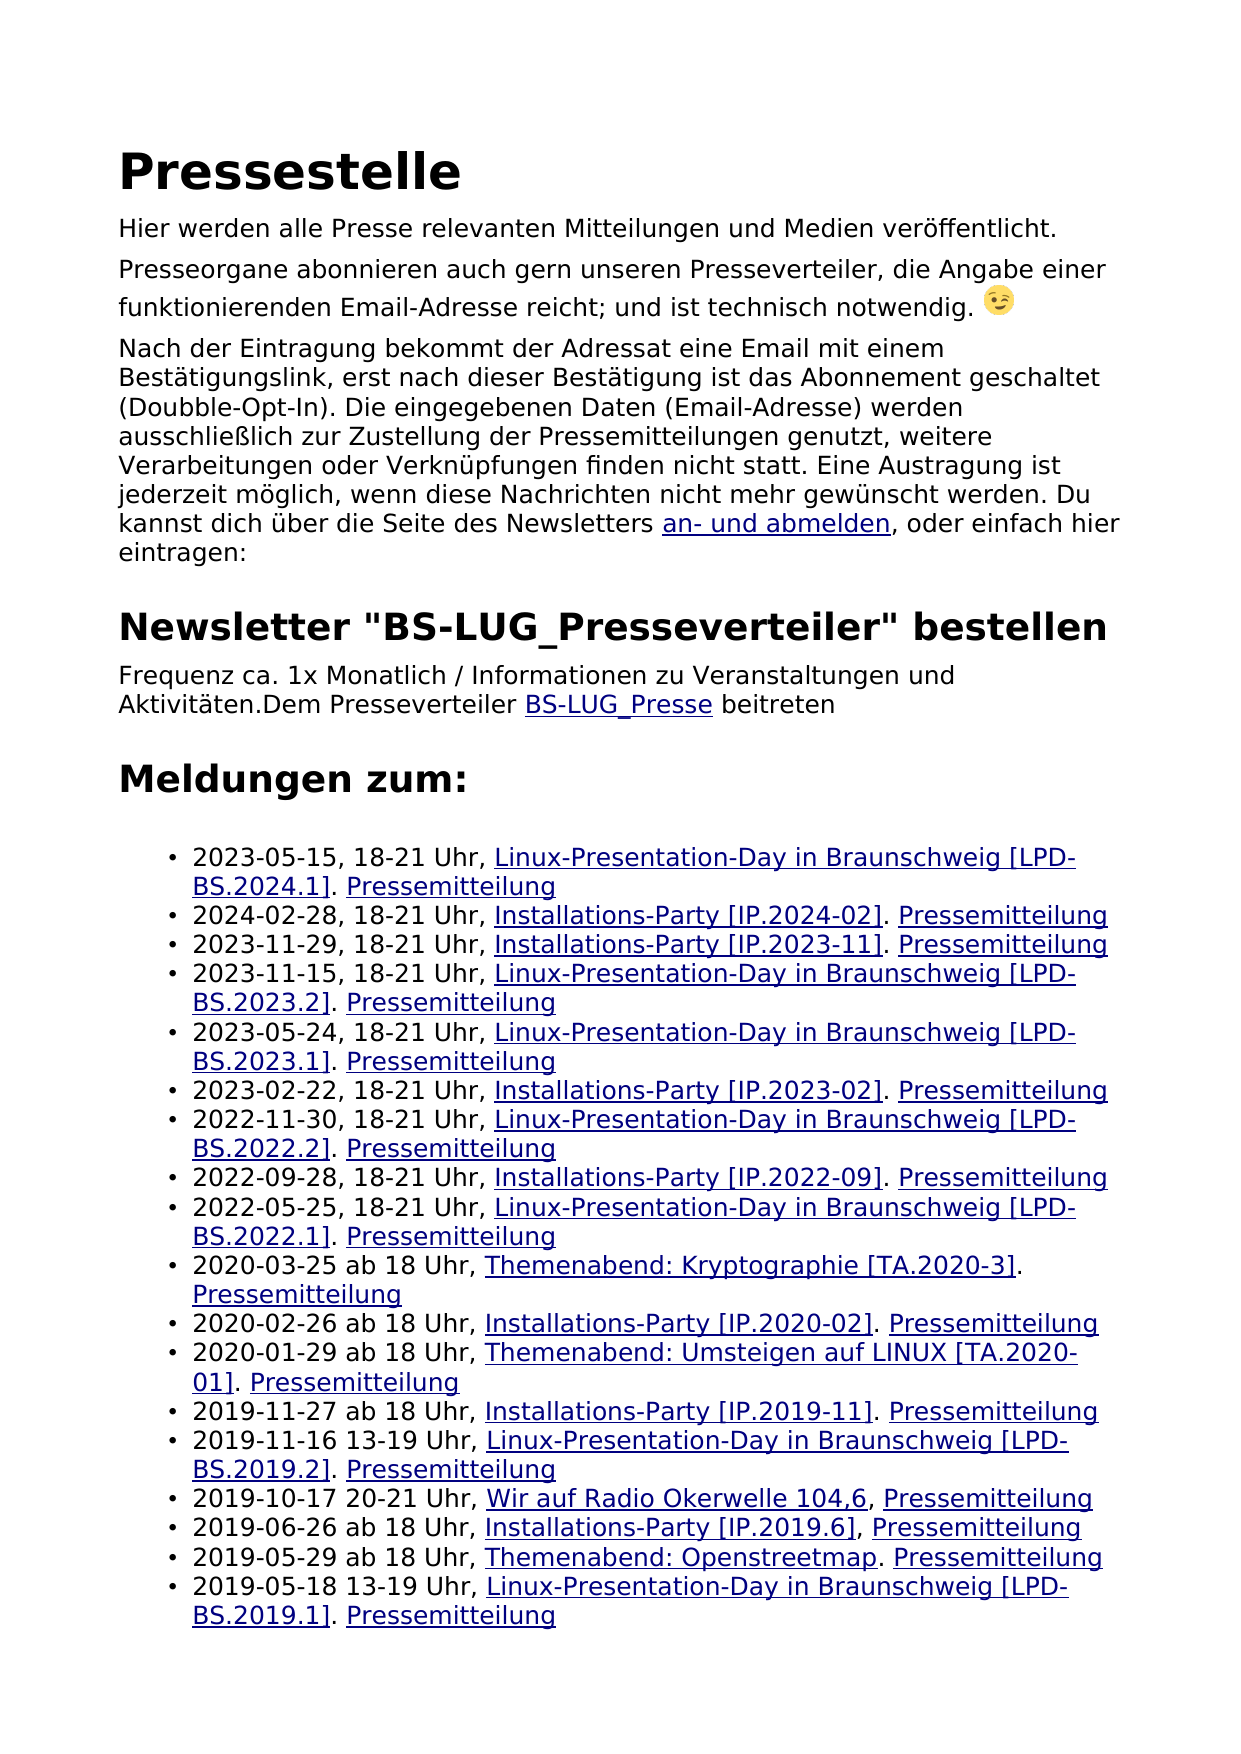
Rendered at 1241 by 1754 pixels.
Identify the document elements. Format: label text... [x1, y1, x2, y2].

list 2019-10-17 20-21 Uhr, Wir auf Radio Okerwelle 104,6, Pressemitteilung [177, 1484, 1122, 1514]
subtitle Meldungen zum: [118, 757, 1122, 801]
list 2024-02-28, 18-21 Uhr, Installations-Party [IP.2024-02]. Pressemitteilung [177, 901, 1122, 930]
list 2020-01-29 ab 18 Uhr, Themenabend: Umsteigen auf LINUX [TA.2020-01]. Pressemitteilung [177, 1339, 1122, 1397]
list 2019-06-26 ab 18 Uhr, Installations-Party [IP.2019.6], Pressemitteilung [177, 1514, 1122, 1543]
list 2020-02-26 ab 18 Uhr, Installations-Party [IP.2020-02]. Pressemitteilung [177, 1309, 1122, 1339]
list 2023-05-24, 18-21 Uhr, Linux-Presentation-Day in Braunschweig [LPD-BS.2023.1]. Pressemitteilung [177, 1018, 1122, 1076]
list 2019-11-27 ab 18 Uhr, Installations-Party [IP.2019-11]. Pressemitteilung [177, 1397, 1122, 1426]
list 2020-03-25 ab 18 Uhr, Themenabend: Kryptographie [TA.2020-3]. Pressemitteilung [177, 1251, 1122, 1309]
text Hier werden alle Presse relevanten Mitteilungen und Medien veröffentlicht. [118, 214, 1122, 243]
picture [983, 284, 1015, 316]
list 2023-11-29, 18-21 Uhr, Installations-Party [IP.2023-11]. Pressemitteilung [177, 930, 1122, 959]
list 2022-11-30, 18-21 Uhr, Linux-Presentation-Day in Braunschweig [LPD-BS.2022.2]. Pressemitteilung [177, 1105, 1122, 1164]
subtitle Pressestelle [118, 143, 1122, 201]
subtitle Newsletter "BS-LUG_Presseverteiler" bestellen [118, 605, 1122, 649]
list 2019-05-18 13-19 Uhr, Linux-Presentation-Day in Braunschweig [LPD-BS.2019.1]. Pressemitteilung [177, 1572, 1122, 1630]
text Presseorgane abonnieren auch gern unseren Presseverteiler, die Angabe einer funktionierenden Email-Adresse reicht; und ist technisch notwendig. [118, 256, 1122, 322]
text Nach der Eintragung bekommt der Adressat eine Email mit einem Bestätigungslink, erst nach dieser Bestätigung ist das Abonnement geschaltet (Doubble-Opt-In). Die eingegebenen Daten (Email-Adresse) werden ausschließlich zur Zustellung der Pressemitteilungen genutzt, weitere Verarbeitungen oder Verknüpfungen finden nicht statt. Eine Austragung ist jederzeit möglich, wenn diese Nachrichten nicht mehr gewünscht werden. Du kannst dich über die Seite des Newsletters an- und abmelden, oder einfach hier eintragen: [118, 334, 1122, 568]
list 2022-09-28, 18-21 Uhr, Installations-Party [IP.2022-09]. Pressemitteilung [177, 1164, 1122, 1193]
list 2019-05-29 ab 18 Uhr, Themenabend: Openstreetmap. Pressemitteilung [177, 1543, 1122, 1572]
list 2019-11-16 13-19 Uhr, Linux-Presentation-Day in Braunschweig [LPD-BS.2019.2]. Pressemitteilung [177, 1426, 1122, 1484]
list 2023-11-15, 18-21 Uhr, Linux-Presentation-Day in Braunschweig [LPD-BS.2023.2]. Pressemitteilung [177, 959, 1122, 1018]
list 2022-05-25, 18-21 Uhr, Linux-Presentation-Day in Braunschweig [LPD-BS.2022.1]. Pressemitteilung [177, 1193, 1122, 1251]
text Frequenz ca. 1x Monatlich / Informationen zu Veranstaltungen und Aktivitäten.Dem Presseverteiler BS-LUG_Presse beitreten [118, 661, 1122, 720]
list 2023-05-15, 18-21 Uhr, Linux-Presentation-Day in Braunschweig [LPD-BS.2024.1]. Pressemitteilung [177, 843, 1122, 901]
list 2023-02-22, 18-21 Uhr, Installations-Party [IP.2023-02]. Pressemitteilung [177, 1076, 1122, 1105]
